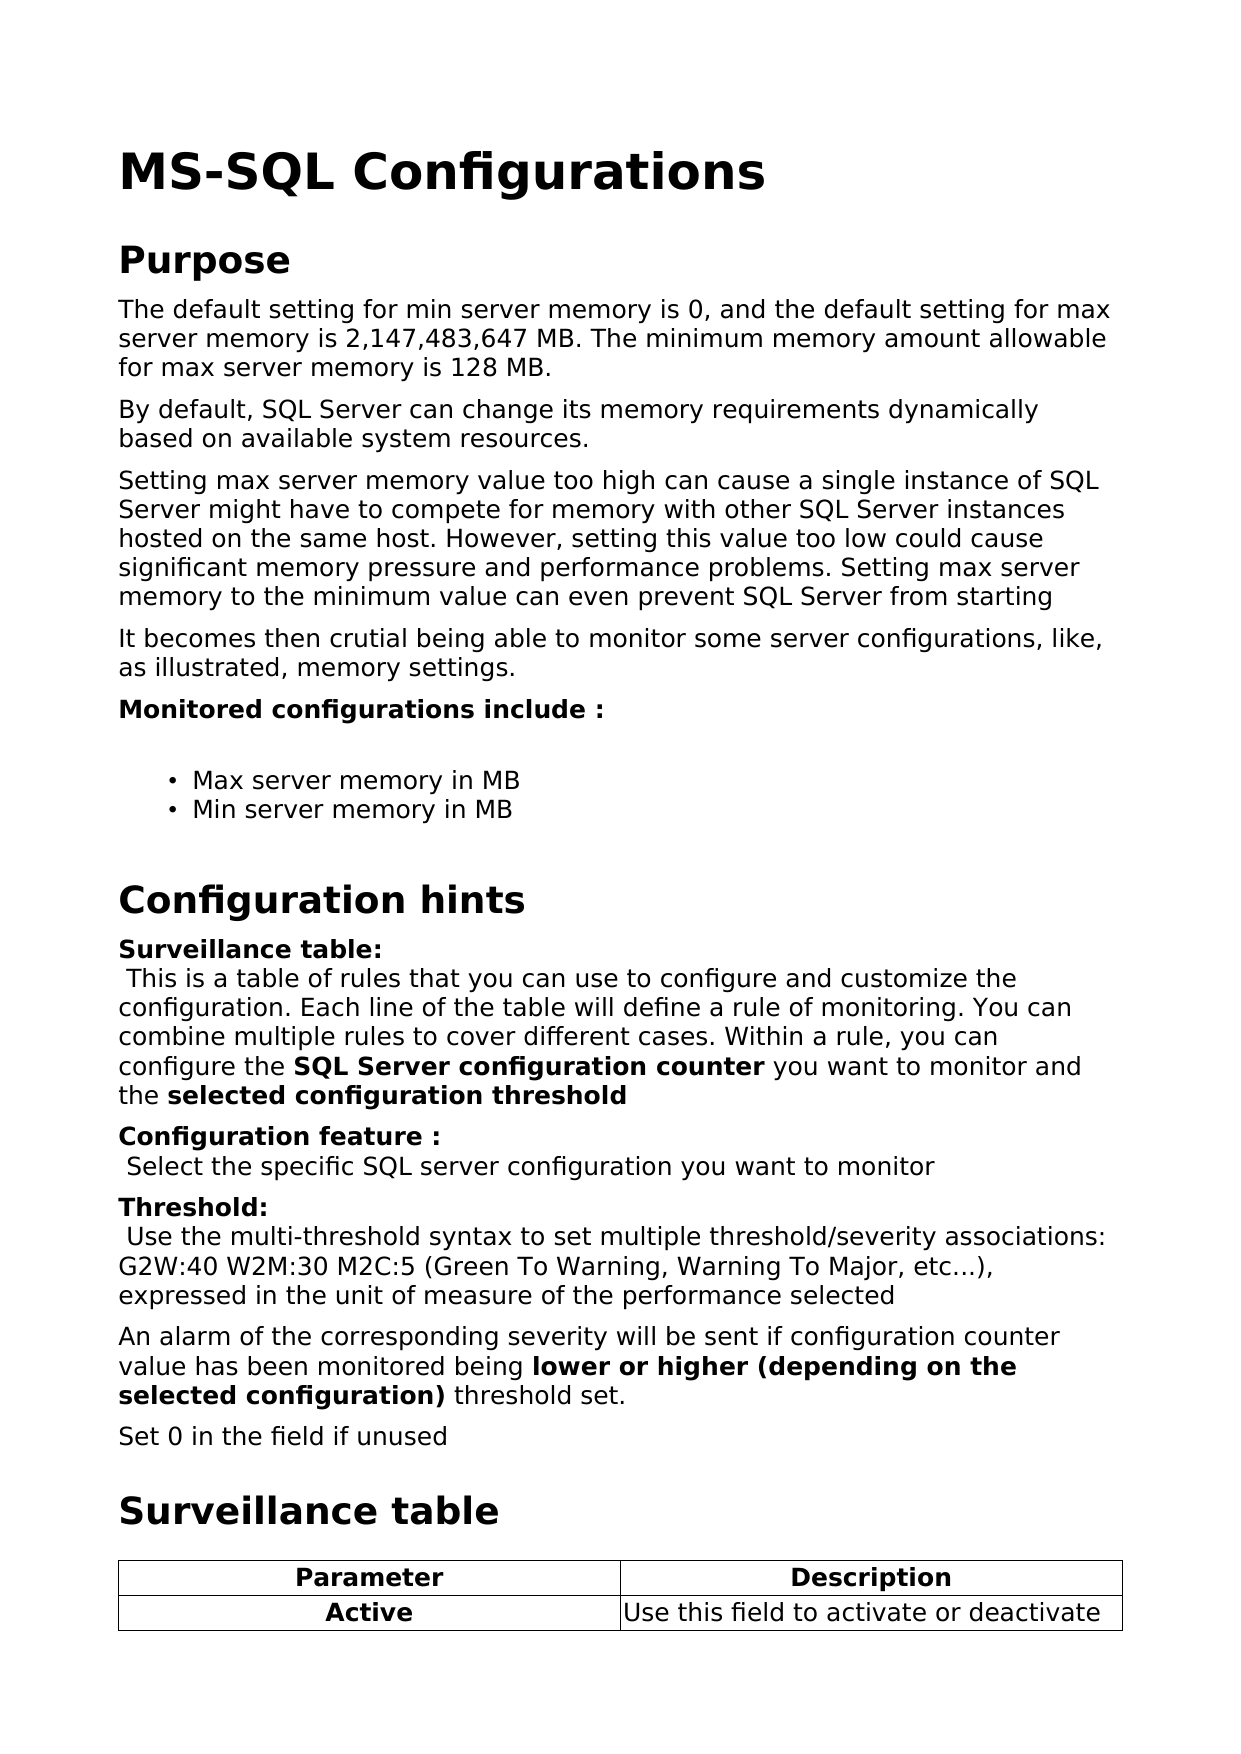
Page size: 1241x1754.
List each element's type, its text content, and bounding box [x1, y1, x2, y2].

text Surveillance table: This is a table of rules that you can use to configure and customize the configuration. Each line of the table will define a rule of monitoring. You can combine multiple rules to cover different cases. Within a rule, you can configure the SQL Server configuration counter you want to monitor and the selected configuration threshold [118, 935, 1122, 1110]
text It becomes then crutial being able to monitor some server configurations, like, as illustrated, memory settings. [118, 624, 1122, 682]
table_header Description [621, 1561, 1122, 1595]
subtitle MS-SQL Configurations [118, 143, 1122, 201]
subtitle Purpose [118, 239, 1122, 282]
text The default setting for min server memory is 0, and the default setting for max server memory is 2,147,483,647 MB. The minimum memory amount allowable for max server memory is 128 MB. [118, 295, 1122, 382]
text Threshold: Use the multi-threshold syntax to set multiple threshold/severity associations: G2W:40 W2M:30 M2C:5 (Green To Warning, Warning To Major, etc...), expressed in the unit of measure of the performance selected [118, 1193, 1122, 1310]
text Configuration feature : Select the specific SQL server configuration you want to monitor [118, 1123, 1122, 1181]
text Set 0 in the field if unused [118, 1423, 1122, 1452]
table_cell Active [119, 1596, 620, 1630]
text By default, SQL Server can change its memory requirements dynamically based on available system resources. [118, 395, 1122, 453]
subtitle Configuration hints [118, 879, 1122, 923]
table_cell Use this field to activate or deactivate [621, 1596, 1122, 1630]
text An alarm of the corresponding severity will be sent if configuration counter value has been monitored being lower or higher (depending on the selected configuration) threshold set. [118, 1323, 1122, 1410]
text Setting max server memory value too high can cause a single instance of SQL Server might have to compete for memory with other SQL Server instances hosted on the same host. However, setting this value too low could cause significant memory pressure and performance problems. Setting max server memory to the minimum value can even prevent SQL Server from starting [118, 466, 1122, 612]
list Min server memory in MB [177, 795, 1122, 824]
table_header Parameter [119, 1561, 620, 1595]
subtitle Surveillance table [118, 1489, 1122, 1533]
list Max server memory in MB [177, 766, 1122, 795]
text Monitored configurations include : [118, 695, 1122, 724]
